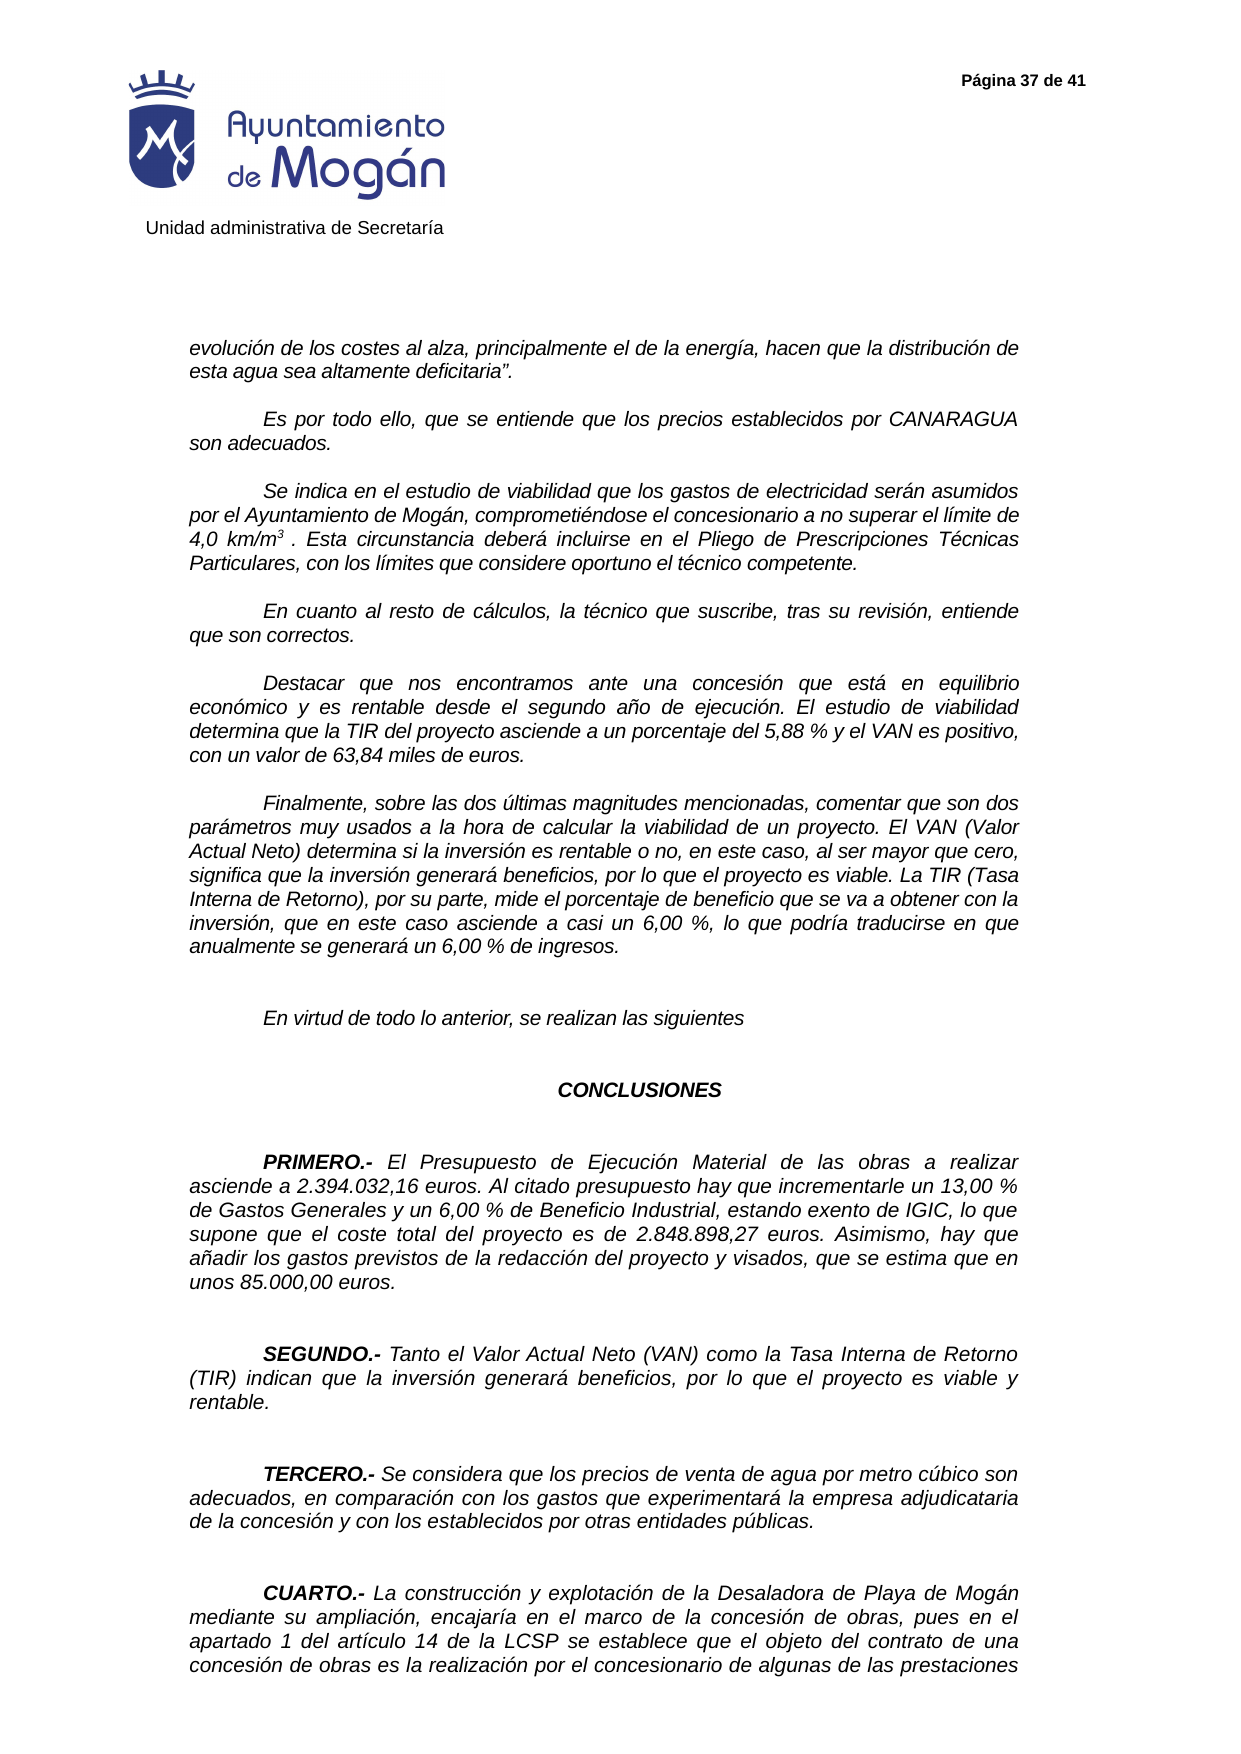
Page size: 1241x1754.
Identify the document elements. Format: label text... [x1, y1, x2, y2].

text En cuanto al resto de cálculos, la técnico que suscribe, tras su revisión, entiende que son correctos. [189, 599, 1022, 647]
text CONCLUSIONES [189, 1078, 1022, 1102]
text Es por todo ello, que se entiende que los precios establecidos por CANARAGUA son adecuados. [189, 407, 1022, 455]
picture [128, 70, 445, 206]
text Finalmente, sobre las dos últimas magnitudes mencionadas, comentar que son dos parámetros muy usados a la hora de calcular la viabilidad de un proyecto. El VAN (Valor Actual Neto) determina si la inversión es rentable o no, en este caso, al ser mayor que cero, significa que la inversión generará beneficios, por lo que el proyecto es viable. La TIR (Tasa Interna de Retorno), por su parte, mide el porcentaje de beneficio que se va a obtener con la inversión, que en este caso asciende a casi un 6,00 %, lo que podría traducirse en que anualmente se generará un 6,00 % de ingresos. [189, 791, 1022, 958]
text Destacar que nos encontramos ante una concesión que está en equilibrio económico y es rentable desde el segundo año de ejecución. El estudio de viabilidad determina que la TIR del proyecto asciende a un porcentaje del 5,88 % y el VAN es positivo, con un valor de 63,84 miles de euros. [189, 671, 1022, 767]
text Se indica en el estudio de viabilidad que los gastos de electricidad serán asumidos por el Ayuntamiento de Mogán, comprometiéndose el concesionario a no superar el límite de 4,0 km/m3 . Esta circunstancia deberá incluirse en el Pliego de Prescripciones Técnicas Particulares, con los límites que considere oportuno el técnico competente. [189, 479, 1022, 575]
text En virtud de todo lo anterior, se realizan las siguientes [189, 1006, 1022, 1030]
text CUARTO.- La construcción y explotación de la Desaladora de Playa de Mogán mediante su ampliación, encajaría en el marco de la concesión de obras, pues en el apartado 1 del artículo 14 de la LCSP se establece que el objeto del contrato de una concesión de obras es la realización por el concesionario de algunas de las prestaciones [189, 1581, 1022, 1677]
text PRIMERO.- El Presupuesto de Ejecución Material de las obras a realizar asciende a 2.394.032,16 euros. Al citado presupuesto hay que incrementarle un 13,00 % de Gastos Generales y un 6,00 % de Beneficio Industrial, estando exento de IGIC, lo que supone que el coste total del proyecto es de 2.848.898,27 euros. Asimismo, hay que añadir los gastos previstos de la redacción del proyecto y visados, que se estima que en unos 85.000,00 euros. [189, 1150, 1022, 1294]
text SEGUNDO.- Tanto el Valor Actual Neto (VAN) como la Tasa Interna de Retorno (TIR) indican que la inversión generará beneficios, por lo que el proyecto es viable y rentable. [189, 1342, 1022, 1413]
text evolución de los costes al alza, principalmente el de la energía, hacen que la distribución de esta agua sea altamente deficitaria”. [189, 335, 1022, 383]
text TERCERO.- Se considera que los precios de venta de agua por metro cúbico son adecuados, en comparación con los gastos que experimentará la empresa adjudicataria de la concesión y con los establecidos por otras entidades públicas. [189, 1461, 1022, 1533]
